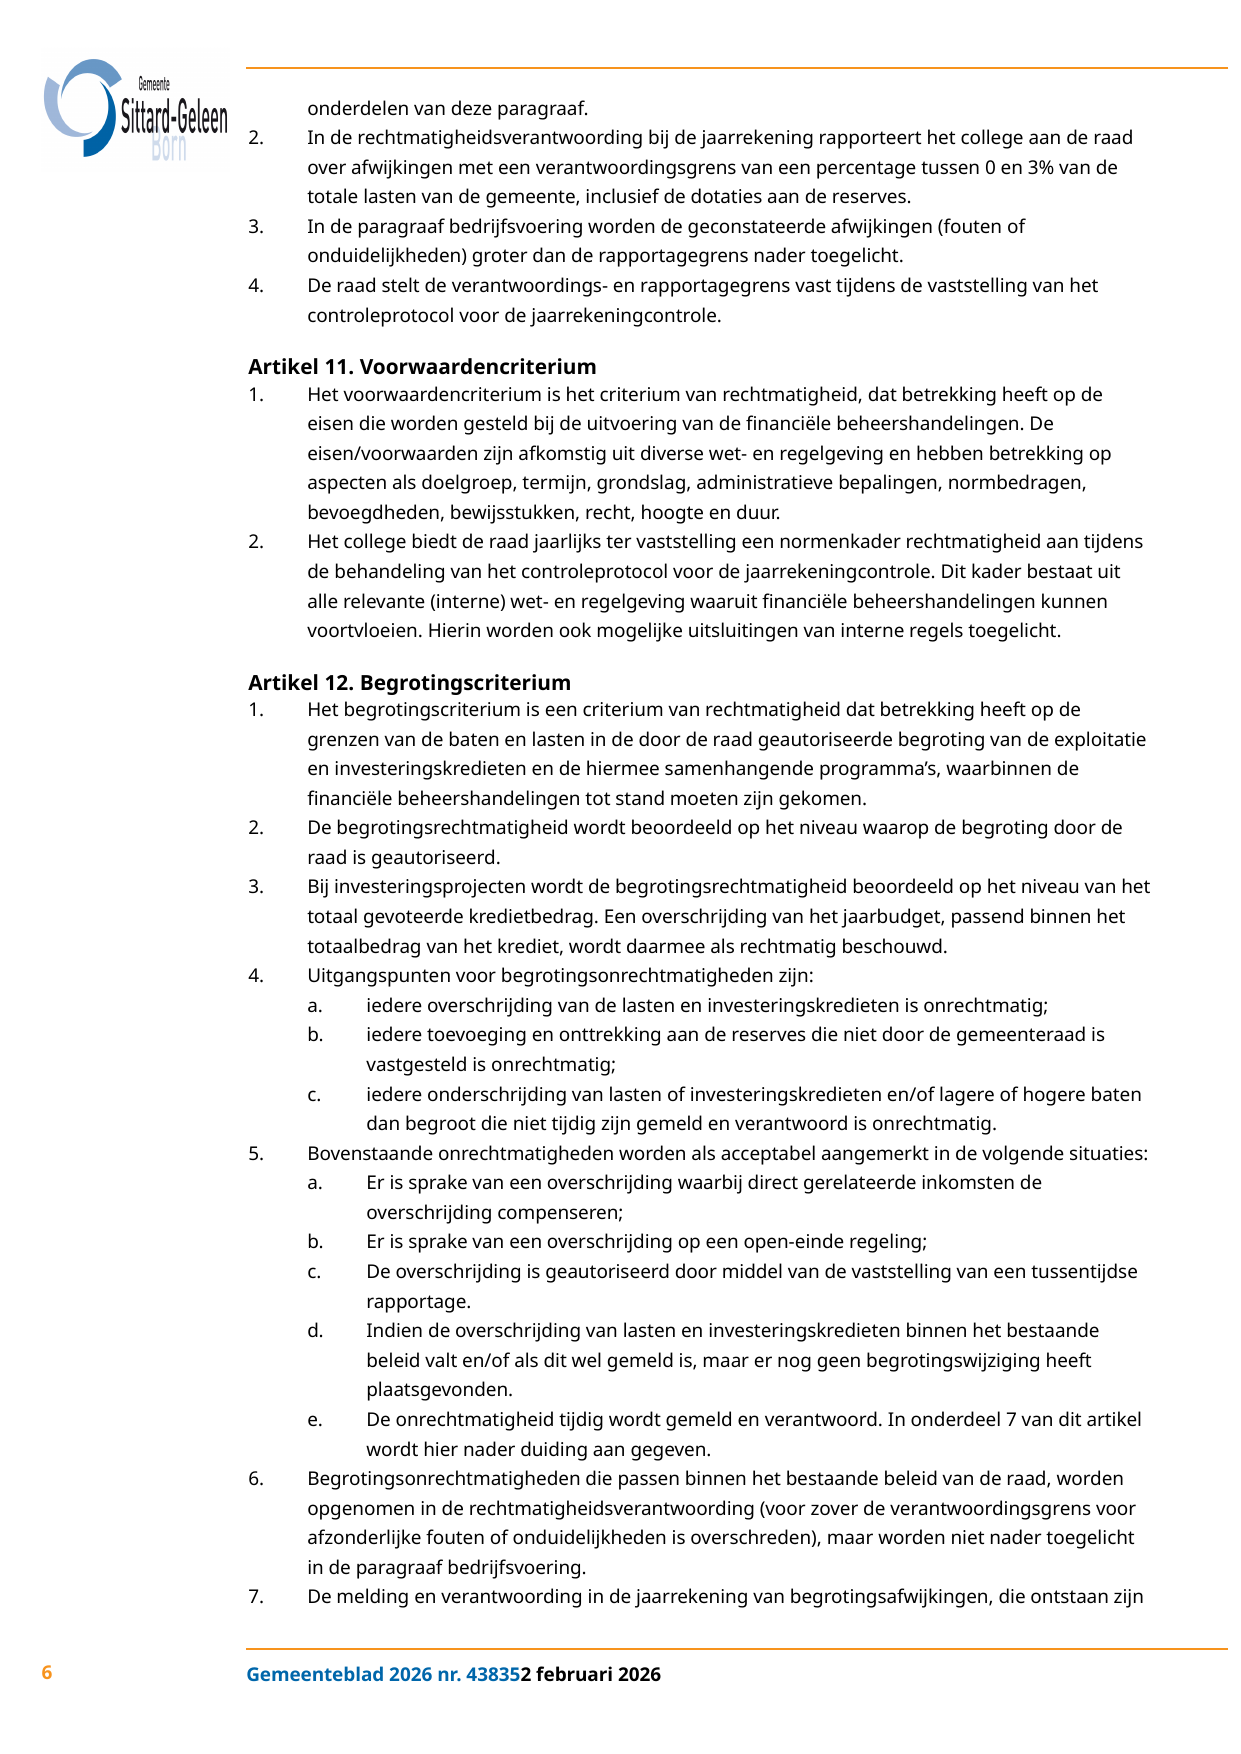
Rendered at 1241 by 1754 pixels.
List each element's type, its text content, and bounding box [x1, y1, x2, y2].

list Indien de overschrijding van lasten en investeringskredieten binnen het bestaande beleid valt en/of als dit wel gemeld is, maar er nog geen begrotingswijziging heeft plaatsgevonden. [307, 1317, 1152, 1402]
list iedere onderschrijding van lasten of investeringskredieten en/of lagere of hogere baten dan begroot die niet tijdig zijn gemeld en verantwoord is onrechtmatig. [307, 1081, 1152, 1136]
text Artikel 12. Begrotingscriterium [248, 668, 1152, 696]
list De begrotingsrechtmatigheid wordt beoordeeld op het niveau waarop de begroting door de raad is geautoriseerd. [248, 814, 1152, 870]
list iedere toevoeging en onttrekking aan de reserves die niet door de gemeenteraad is vastgesteld is onrechtmatig; [307, 1022, 1152, 1077]
list De overschrijding is geautoriseerd door middel van de vaststelling van een tussentijdse rapportage. [307, 1258, 1152, 1314]
list De onrechtmatigheid tijdig wordt gemeld en verantwoord. In onderdeel 7 van dit artikel wordt hier nader duiding aan gegeven. [307, 1406, 1152, 1462]
text Artikel 11. Voorwaardencriterium [248, 352, 1152, 381]
list onderdelen van deze paragraaf. [248, 95, 1152, 121]
list De melding en verantwoording in de jaarrekening van begrotingsafwijkingen, die ontstaan zijn [248, 1584, 1152, 1609]
list iedere overschrijding van de lasten en investeringskredieten is onrechtmatig; [307, 992, 1152, 1018]
list Het voorwaardencriterium is het criterium van rechtmatigheid, dat betrekking heeft op de eisen die worden gesteld bij de uitvoering van de financiële beheershandelingen. De eisen/voorwaarden zijn afkomstig uit diverse wet- en regelgeving en hebben betrekking op aspecten als doelgroep, termijn, grondslag, administratieve bepalingen, normbedragen, bevoegdheden, bewijsstukken, recht, hoogte en duur. [248, 381, 1152, 525]
list Het college biedt de raad jaarlijks ter vaststelling een normenkader rechtmatigheid aan tijdens de behandeling van het controleprotocol voor de jaarrekeningcontrole. Dit kader bestaat uit alle relevante (interne) wet- en regelgeving waaruit financiële beheershandelingen kunnen voortvloeien. Hierin worden ook mogelijke uitsluitingen van interne regels toegelicht. [248, 529, 1152, 643]
list Er is sprake van een overschrijding waarbij direct gerelateerde inkomsten de overschrijding compenseren; [307, 1169, 1152, 1225]
list Begrotingsonrechtmatigheden die passen binnen het bestaande beleid van de raad, worden opgenomen in de rechtmatigheidsverantwoording (voor zover de verantwoordingsgrens voor afzonderlijke fouten of onduidelijkheden is overschreden), maar worden niet nader toegelicht in de paragraaf bedrijfsvoering. [248, 1465, 1152, 1580]
list Er is sprake van een overschrijding op een open-einde regeling; [307, 1229, 1152, 1254]
list Bij investeringsprojecten wordt de begrotingsrechtmatigheid beoordeeld op het niveau van het totaal gevoteerde kredietbedrag. Een overschrijding van het jaarbudget, passend binnen het totaalbedrag van het krediet, wordt daarmee als rechtmatig beschouwd. [248, 874, 1152, 959]
list Het begrotingscriterium is een criterium van rechtmatigheid dat betrekking heeft op de grenzen van de baten en lasten in de door de raad geautoriseerde begroting van de exploitatie en investeringskredieten en de hiermee samenhangende programma’s, waarbinnen de financiële beheershandelingen tot stand moeten zijn gekomen. [248, 696, 1152, 811]
list Uitgangspunten voor begrotingsonrechtmatigheden zijn: [248, 962, 1152, 988]
list De raad stelt de verantwoordings- en rapportagegrens vast tijdens de vaststelling van het controleprotocol voor de jaarrekeningcontrole. [248, 272, 1152, 328]
picture [41, 47, 231, 172]
list Bovenstaande onrechtmatigheden worden als acceptabel aangemerkt in de volgende situaties: [248, 1140, 1152, 1166]
list In de rechtmatigheidsverantwoording bij de jaarrekening rapporteert het college aan de raad over afwijkingen met een verantwoordingsgrens van een percentage tussen 0 en 3% van de totale lasten van de gemeente, inclusief de dotaties aan de reserves. [248, 124, 1152, 209]
list In de paragraaf bedrijfsvoering worden de geconstateerde afwijkingen (fouten of onduidelijkheden) groter dan de rapportagegrens nader toegelicht. [248, 213, 1152, 268]
